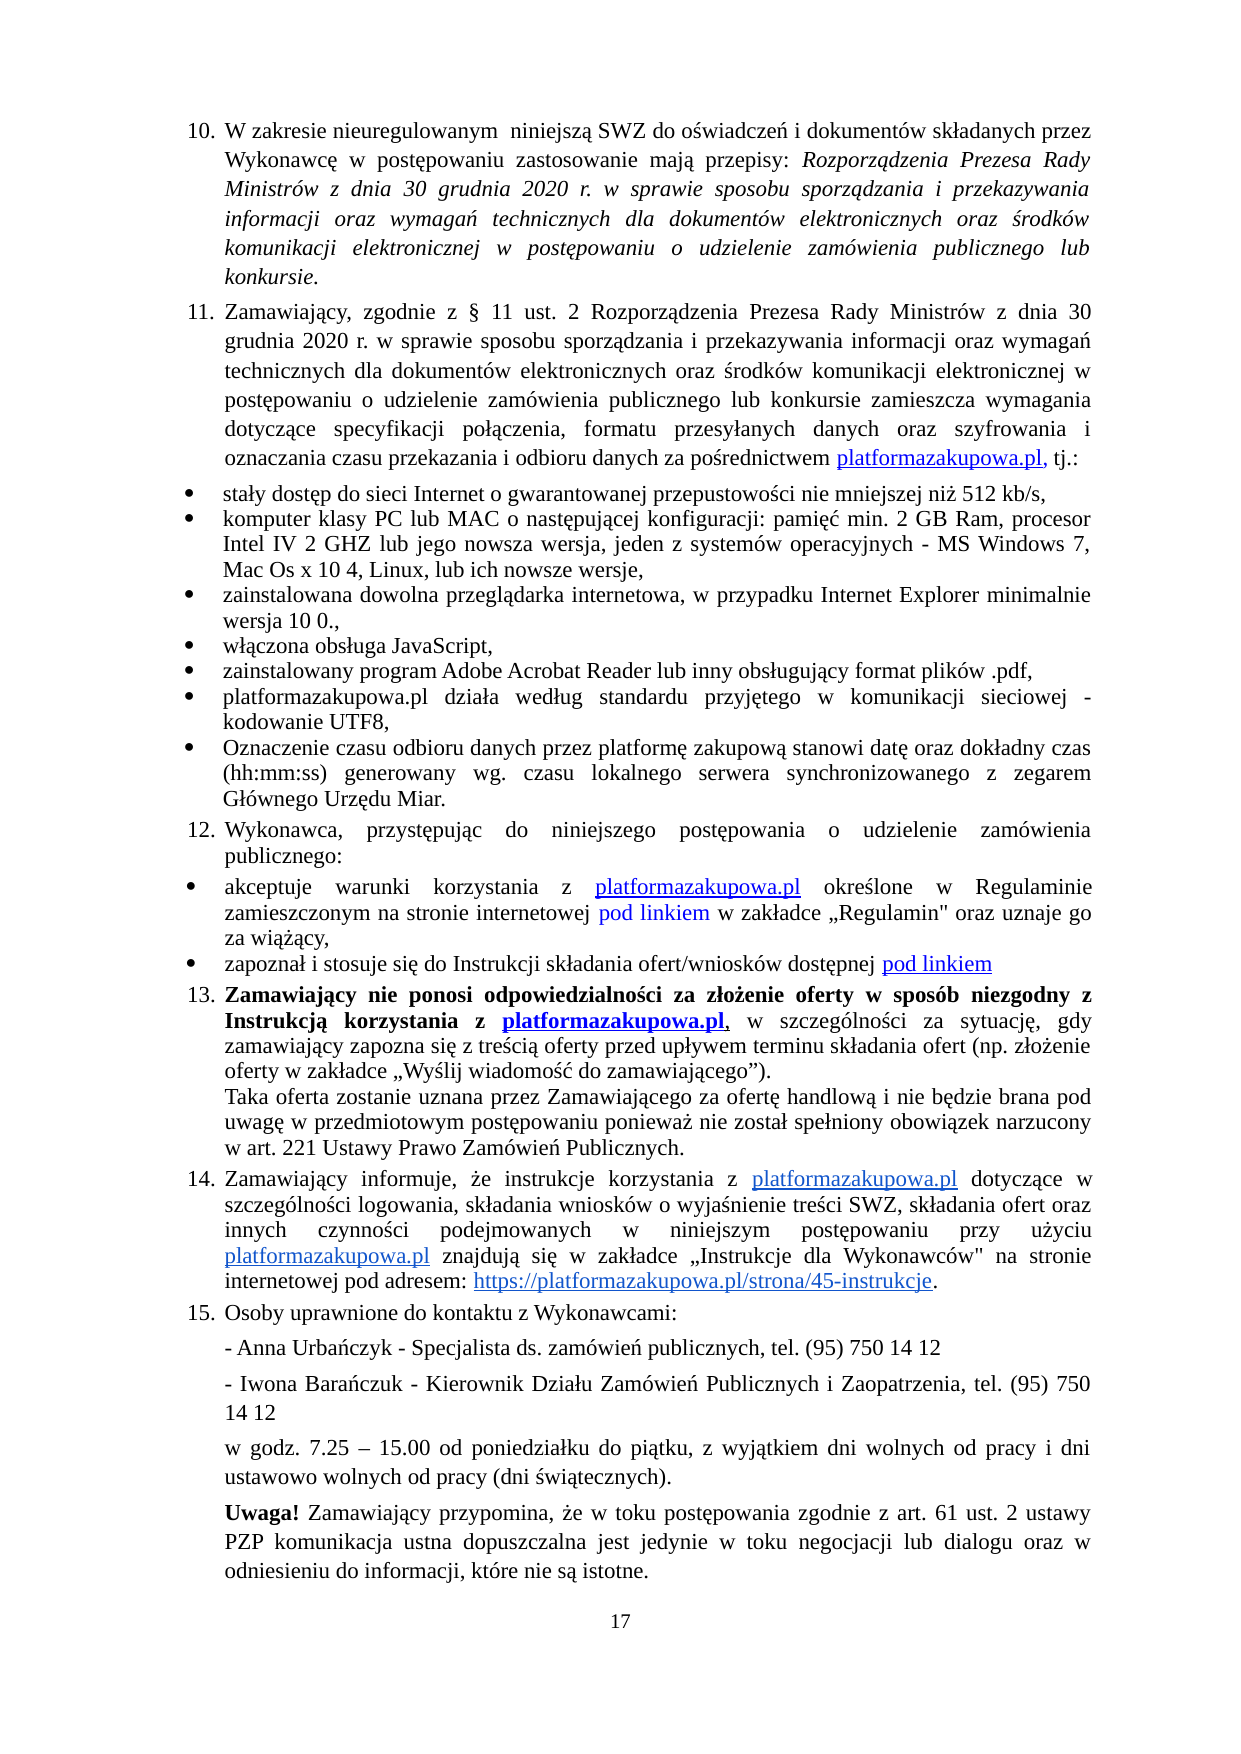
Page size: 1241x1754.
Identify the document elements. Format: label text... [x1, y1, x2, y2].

list Osoby uprawnione do kontaktu z Wykonawcami: [187, 1300, 1093, 1325]
list Zamawiający, zgodnie z § 11 ust. 2 Rozporządzenia Prezesa Rady Ministrów z dnia 30 grudnia 2020 r. w sprawie sposobu sporządzania i przekazywania informacji oraz wymagań technicznych dla dokumentów elektronicznych oraz środków komunikacji elektronicznej w postępowaniu o udzielenie zamówienia publicznego lub konkursie zamieszcza wymagania dotyczące specyfikacji połączenia, formatu przesyłanych danych oraz szyfrowania i oznaczania czasu przekazania i odbioru danych za pośrednictwem platformazakupowa.pl, tj.: [187, 299, 1093, 471]
list platformazakupowa.pl działa według standardu przyjętego w komunikacji sieciowej - kodowanie UTF8, [185, 684, 1093, 735]
list Zamawiający informuje, że instrukcje korzystania z platformazakupowa.pl dotyczące w szczególności logowania, składania wniosków o wyjaśnienie treści SWZ, składania ofert oraz innych czynności podejmowanych w niniejszym postępowaniu przy użyciu platformazakupowa.pl znajdują się w zakładce „Instrukcje dla Wykonawców" na stronie internetowej pod adresem: https://platformazakupowa.pl/strona/45-instrukcje. [187, 1166, 1093, 1293]
text Uwaga! Zamawiający przypomina, że w toku postępowania zgodnie z art. 61 ust. 2 ustawy PZP komunikacja ustna dopuszczalna jest jedynie w toku negocjacji lub dialogu oraz w odniesieniu do informacji, które nie są istotne. [224, 1500, 1093, 1583]
text - Iwona Barańczuk - Kierownik Działu Zamówień Publicznych i Zaopatrzenia, tel. (95) 750 14 12 [224, 1371, 1093, 1425]
list Zamawiający nie ponosi odpowiedzialności za złożenie oferty w sposób niezgodny z Instrukcją korzystania z platformazakupowa.pl, w szczególności za sytuację, gdy zamawiający zapozna się z treścią oferty przed upływem terminu składania ofert (np. złożenie oferty w zakładce „Wyślij wiadomość do zamawiającego”). Taka oferta zostanie uznana przez Zamawiającego za ofertę handlową i nie będzie brana pod uwagę w przedmiotowym postępowaniu ponieważ nie został spełniony obowiązek narzucony w art. 221 Ustawy Prawo Zamówień Publicznych. [187, 982, 1093, 1160]
list W zakresie nieuregulowanym niniejszą SWZ do oświadczeń i dokumentów składanych przez Wykonawcę w postępowaniu zastosowanie mają przepisy: Rozporządzenia Prezesa Rady Ministrów z dnia 30 grudnia 2020 r. w sprawie sposobu sporządzania i przekazywania informacji oraz wymagań technicznych dla dokumentów elektronicznych oraz środków komunikacji elektronicznej w postępowaniu o udzielenie zamówienia publicznego lub konkursie. [187, 118, 1093, 289]
list zainstalowana dowolna przeglądarka internetowa, w przypadku Internet Explorer minimalnie wersja 10 0., [185, 582, 1093, 633]
text - Anna Urbańczyk - Specjalista ds. zamówień publicznych, tel. (95) 750 14 12 [224, 1335, 1093, 1361]
text w godz. 7.25 – 15.00 od poniedziałku do piątku, z wyjątkiem dni wolnych od pracy i dni ustawowo wolnych od pracy (dni świątecznych). [224, 1435, 1093, 1490]
list Oznaczenie czasu odbioru danych przez platformę zakupową stanowi datę oraz dokładny czas (hh:mm:ss) generowany wg. czasu lokalnego serwera synchronizowanego z zegarem Głównego Urzędu Miar. [185, 735, 1093, 811]
list akceptuje warunki korzystania z platformazakupowa.pl określone w Regulaminie zamieszczonym na stronie internetowej pod linkiem w zakładce „Regulamin" oraz uznaje go za wiążący, [187, 874, 1093, 951]
list zainstalowany program Adobe Acrobat Reader lub inny obsługujący format plików .pdf, [185, 658, 1093, 684]
list Wykonawca, przystępując do niniejszego postępowania o udzielenie zamówienia publicznego: [187, 817, 1093, 868]
list komputer klasy PC lub MAC o następującej konfiguracji: pamięć min. 2 GB Ram, procesor Intel IV 2 GHZ lub jego nowsza wersja, jeden z systemów operacyjnych - MS Windows 7, Mac Os x 10 4, Linux, lub ich nowsze wersje, [185, 506, 1093, 582]
list zapoznał i stosuje się do Instrukcji składania ofert/wniosków dostępnej pod linkiem [187, 951, 1093, 976]
list stały dostęp do sieci Internet o gwarantowanej przepustowości nie mniejszej niż 512 kb/s, [185, 481, 1093, 506]
list włączona obsługa JavaScript, [185, 633, 1093, 658]
